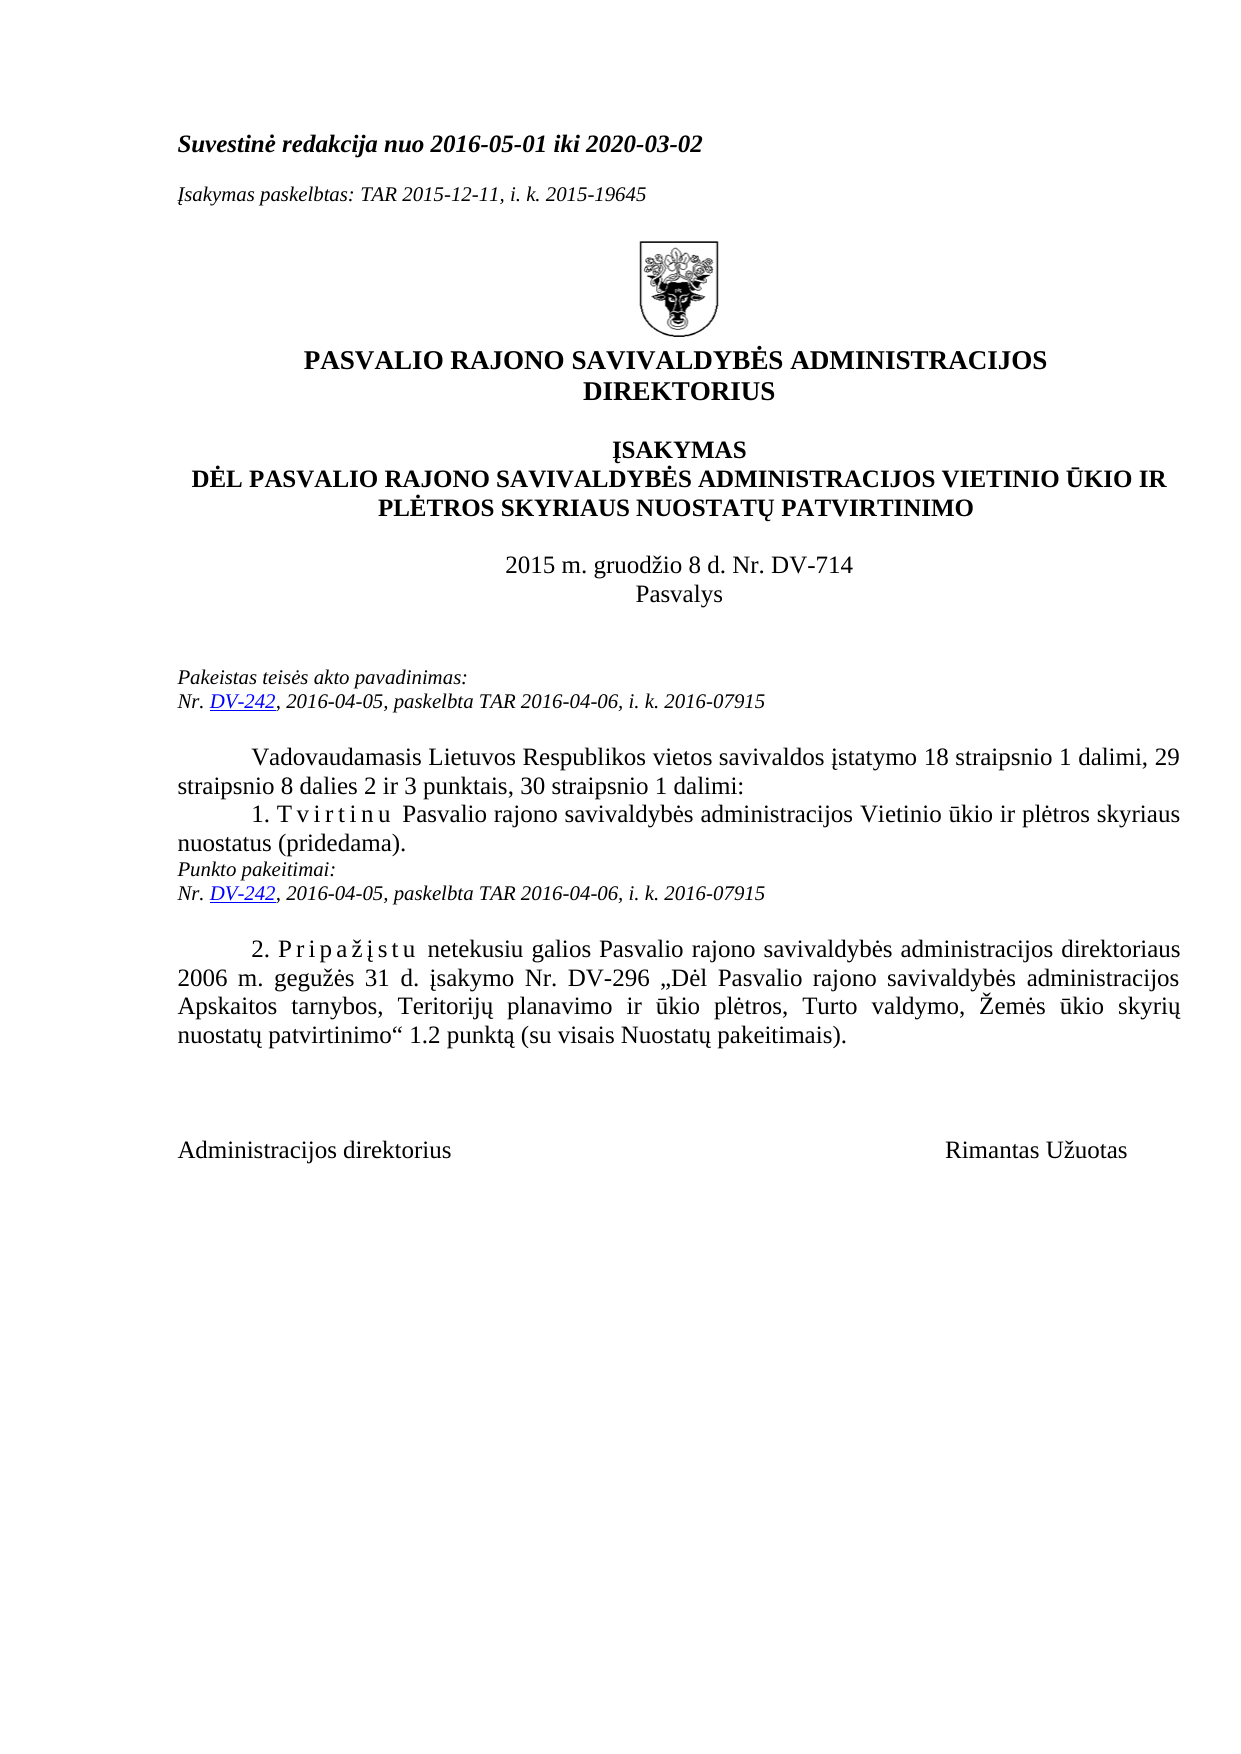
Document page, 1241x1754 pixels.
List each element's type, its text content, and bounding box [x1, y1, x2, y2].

text 2. Pripažįstu netekusiu galios Pasvalio rajono savivaldybės administracijos direktoriaus 2006 m. gegužės 31 d. įsakymo Nr. DV-296 „Dėl Pasvalio rajono savivaldybės administracijos Apskaitos tarnybos, Teritorijų planavimo ir ūkio plėtros, Turto valdymo, Žemės ūkio skyrių nuostatų patvirtinimo“ 1.2 punktą (su visais Nuostatų pakeitimais). [177, 934, 1181, 1049]
text Nr. DV-242, 2016-04-05, paskelbta TAR 2016-04-06, i. k. 2016-07915 [177, 689, 1181, 713]
text ĮSAKYMAS [177, 435, 1181, 464]
text Administracijos direktorius Rimantas Užuotas [177, 1135, 1181, 1164]
text Punkto pakeitimai: [177, 857, 1181, 881]
text Pasvalio rajono savivaldybės administracijos [177, 344, 1181, 375]
text DĖL PASVALIO RAJONO SAVIVALDYBĖS ADMINISTRACIJOS VIETINIO ŪKIO IR PLĖTROS SKYRIAUS NUOSTATŲ PATVIRTINIMO [177, 464, 1181, 521]
text Pasvalys [177, 579, 1181, 608]
text Įsakymas paskelbtas: TAR 2015-12-11, i. k. 2015-19645 [177, 182, 1181, 206]
text Nr. DV-242, 2016-04-05, paskelbta TAR 2016-04-06, i. k. 2016-07915 [177, 881, 1181, 905]
text direktorius [177, 375, 1181, 406]
text Vadovaudamasis Lietuvos Respublikos vietos savivaldos įstatymo 18 straipsnio 1 dalimi, 29 straipsnio 8 dalies 2 ir 3 punktais, 30 straipsnio 1 dalimi: [177, 742, 1181, 799]
text 2015 m. gruodžio 8 d. Nr. DV-714 [177, 550, 1181, 579]
text Suvestinė redakcija nuo 2016-05-01 iki 2020-03-02 [177, 129, 1181, 158]
text Pakeistas teisės akto pavadinimas: [177, 665, 1181, 689]
text 1. Tvirtinu Pasvalio rajono savivaldybės administracijos Vietinio ūkio ir plėtros skyriaus nuostatus (pridedama). [177, 799, 1181, 857]
